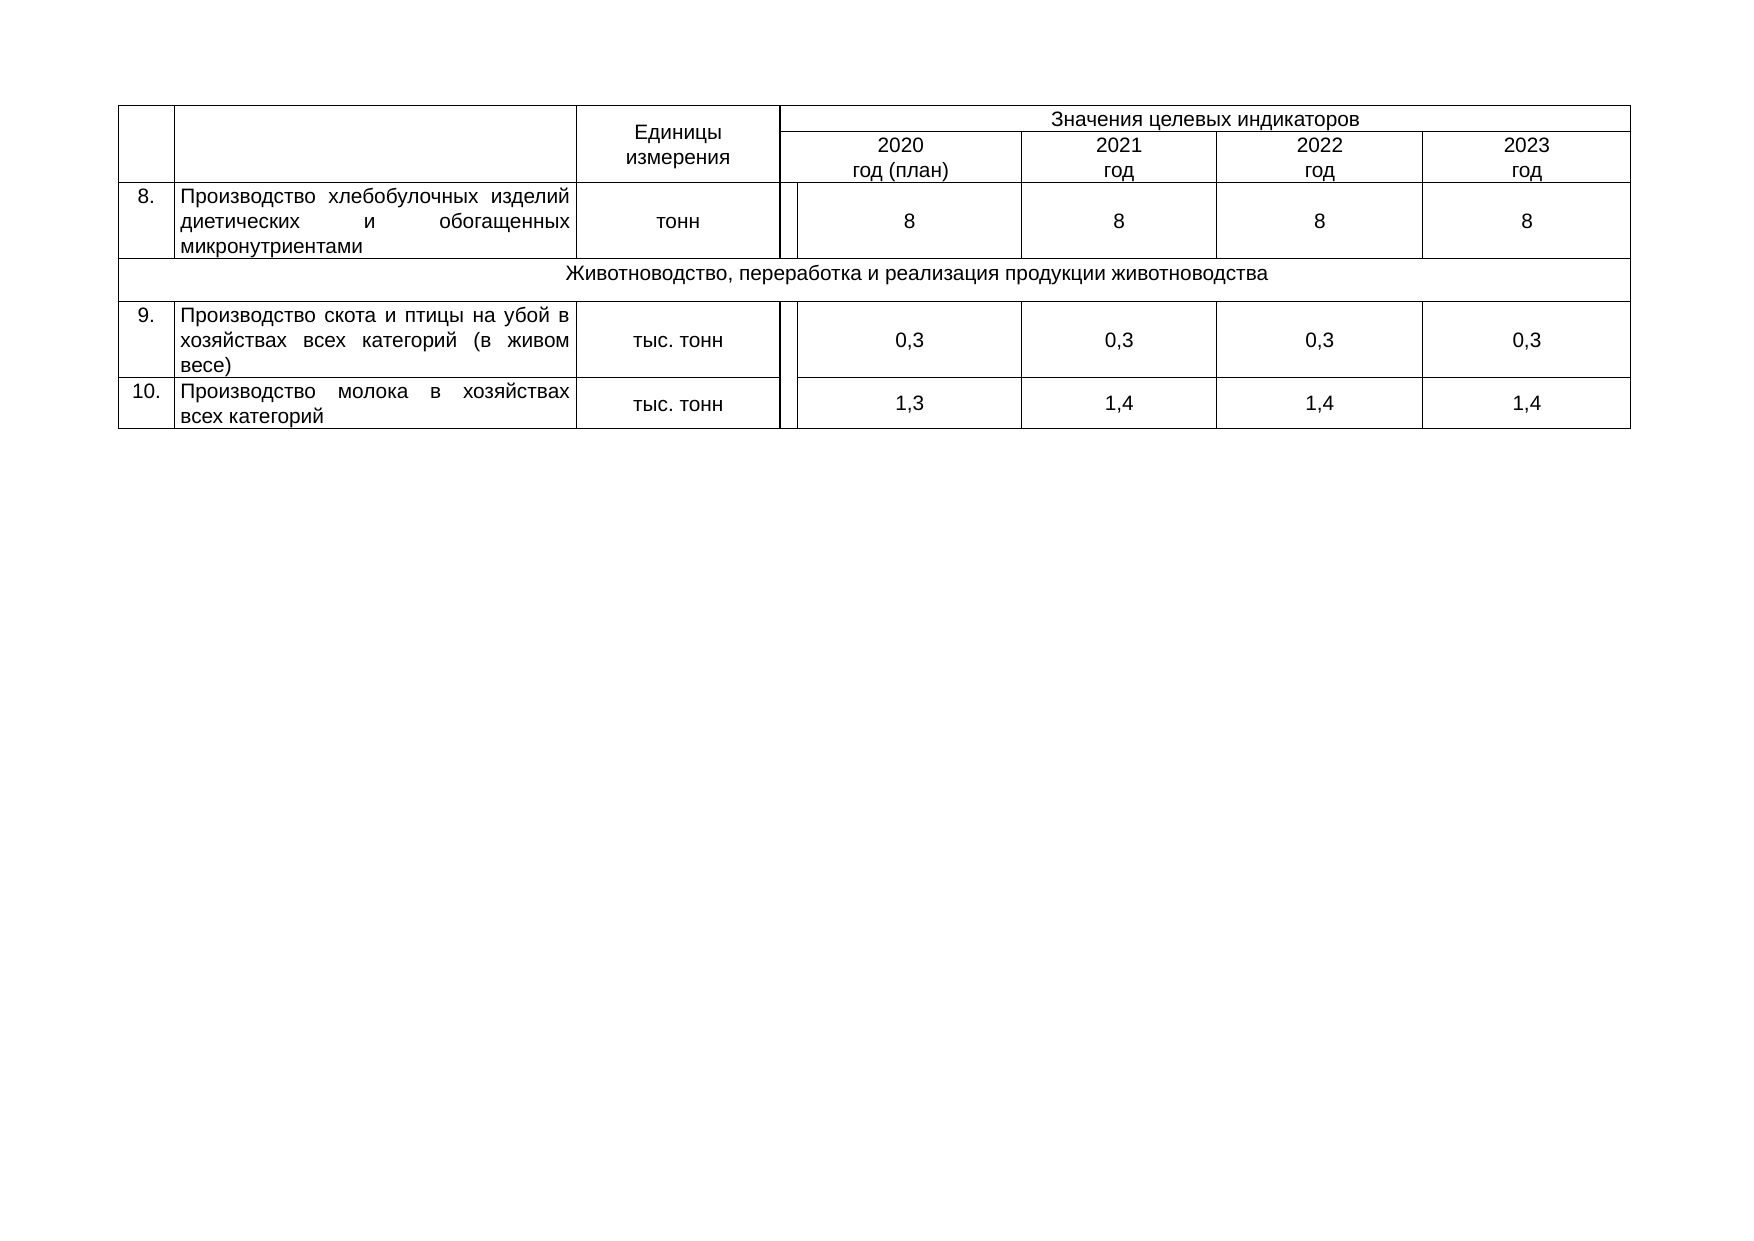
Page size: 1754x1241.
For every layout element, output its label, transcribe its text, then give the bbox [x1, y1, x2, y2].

table_cell тонн [577, 183, 779, 258]
table_header [119, 106, 174, 182]
table_cell тыс. тонн [577, 378, 779, 428]
table_cell 8. [119, 183, 174, 258]
table_cell [781, 183, 797, 258]
table_cell 0,3 [1217, 302, 1422, 377]
table_cell 0,3 [1423, 302, 1630, 377]
table_cell Производство молока в хозяйствах всех категорий [175, 378, 576, 428]
table_cell 2021 год [1022, 132, 1216, 182]
table_cell 10. [119, 378, 174, 428]
table_cell [781, 302, 797, 428]
table_cell 1,4 [1217, 378, 1422, 428]
table_header [175, 106, 576, 182]
table_cell Производство хлебобулочных изделий диетических и обогащенных микронутриентами [175, 183, 576, 258]
table_cell 2020 год (план) [781, 132, 1021, 182]
table_cell 1,4 [1022, 378, 1216, 428]
table_cell 1,4 [1423, 378, 1630, 428]
table_cell 2022 год [1217, 132, 1422, 182]
table_cell Животноводство, переработка и реализация продукции животноводства [119, 259, 1630, 301]
table_cell 8 [798, 183, 1021, 258]
table_cell 8 [1217, 183, 1422, 258]
table_header Значения целевых индикаторов [781, 106, 1630, 131]
table_cell 1,3 [798, 378, 1021, 428]
table_cell 9. [119, 302, 174, 377]
table_cell Производство скота и птицы на убой в хозяйствах всех категорий (в живом весе) [175, 302, 576, 377]
table_cell 8 [1423, 183, 1630, 258]
table_cell 2023 год [1423, 132, 1630, 182]
table_cell 0,3 [1022, 302, 1216, 377]
table_header Единицы измерения [577, 106, 779, 182]
table_cell 0,3 [798, 302, 1021, 377]
table_cell 8 [1022, 183, 1216, 258]
table_cell тыс. тонн [577, 302, 779, 377]
